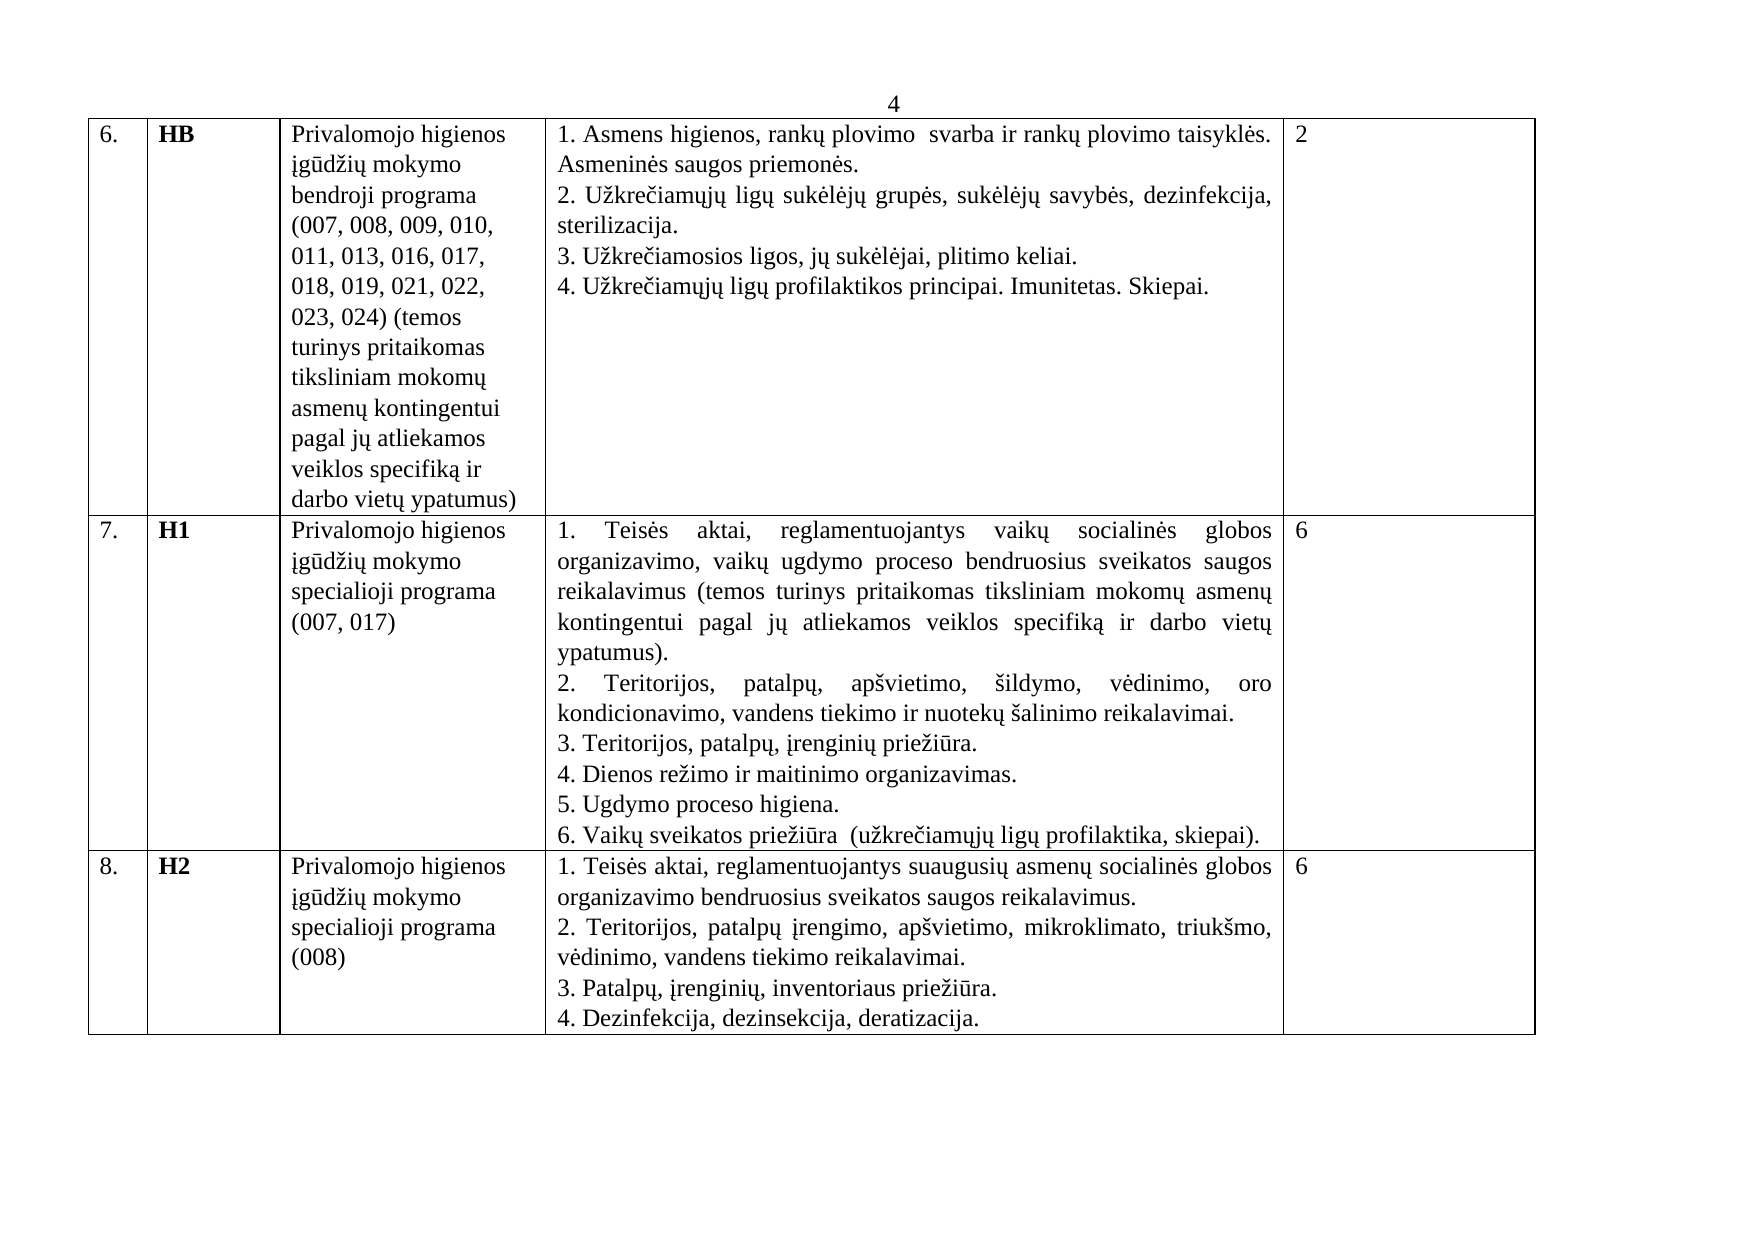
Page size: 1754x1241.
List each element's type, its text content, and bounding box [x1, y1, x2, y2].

table_cell 6. [89, 119, 147, 514]
table_cell Privalomojo higienos įgūdžių mokymo bendroji programa (007, 008, 009, 010, 011, 013, 016, 017, 018, 019, 021, 022, 023, 024) (temos turinys pritaikomas tiksliniam mokomų asmenų kontingentui pagal jų atliekamos veiklos specifiką ir darbo vietų ypatumus) [281, 119, 545, 514]
table_cell H1 [148, 516, 279, 850]
table_cell Privalomojo higienos įgūdžių mokymo specialioji programa (008) [281, 851, 545, 1034]
table_cell 8. [89, 851, 147, 1034]
table_cell 6 [1284, 516, 1534, 850]
table_cell HB [148, 119, 279, 514]
table_cell 2 [1284, 119, 1534, 514]
table_cell 1. Asmens higienos, rankų plovimo svarba ir rankų plovimo taisyklės. Asmeninės saugos priemonės. 2. Užkrečiamųjų ligų sukėlėjų grupės, sukėlėjų savybės, dezinfekcija, sterilizacija. 3. Užkrečiamosios ligos, jų sukėlėjai, plitimo keliai. 4. Užkrečiamųjų ligų profilaktikos principai. Imunitetas. Skiepai. [546, 119, 1283, 514]
table_cell 1. Teisės aktai, reglamentuojantys suaugusių asmenų socialinės globos organizavimo bendruosius sveikatos saugos reikalavimus. 2. Teritorijos, patalpų įrengimo, apšvietimo, mikroklimato, triukšmo, vėdinimo, vandens tiekimo reikalavimai. 3. Patalpų, įrenginių, inventoriaus priežiūra. 4. Dezinfekcija, dezinsekcija, deratizacija. [546, 851, 1283, 1034]
table_cell 6 [1284, 851, 1534, 1034]
table_cell 1. Teisės aktai, reglamentuojantys vaikų socialinės globos organizavimo, vaikų ugdymo proceso bendruosius sveikatos saugos reikalavimus (temos turinys pritaikomas tiksliniam mokomų asmenų kontingentui pagal jų atliekamos veiklos specifiką ir darbo vietų ypatumus). 2. Teritorijos, patalpų, apšvietimo, šildymo, vėdinimo, oro kondicionavimo, vandens tiekimo ir nuotekų šalinimo reikalavimai. 3. Teritorijos, patalpų, įrenginių priežiūra. 4. Dienos režimo ir maitinimo organizavimas. 5. Ugdymo proceso higiena. 6. Vaikų sveikatos priežiūra (užkrečiamųjų ligų profilaktika, skiepai). [546, 516, 1283, 850]
table_cell H2 [148, 851, 279, 1034]
table_cell 7. [89, 516, 147, 850]
table_cell Privalomojo higienos įgūdžių mokymo specialioji programa (007, 017) [281, 516, 545, 850]
